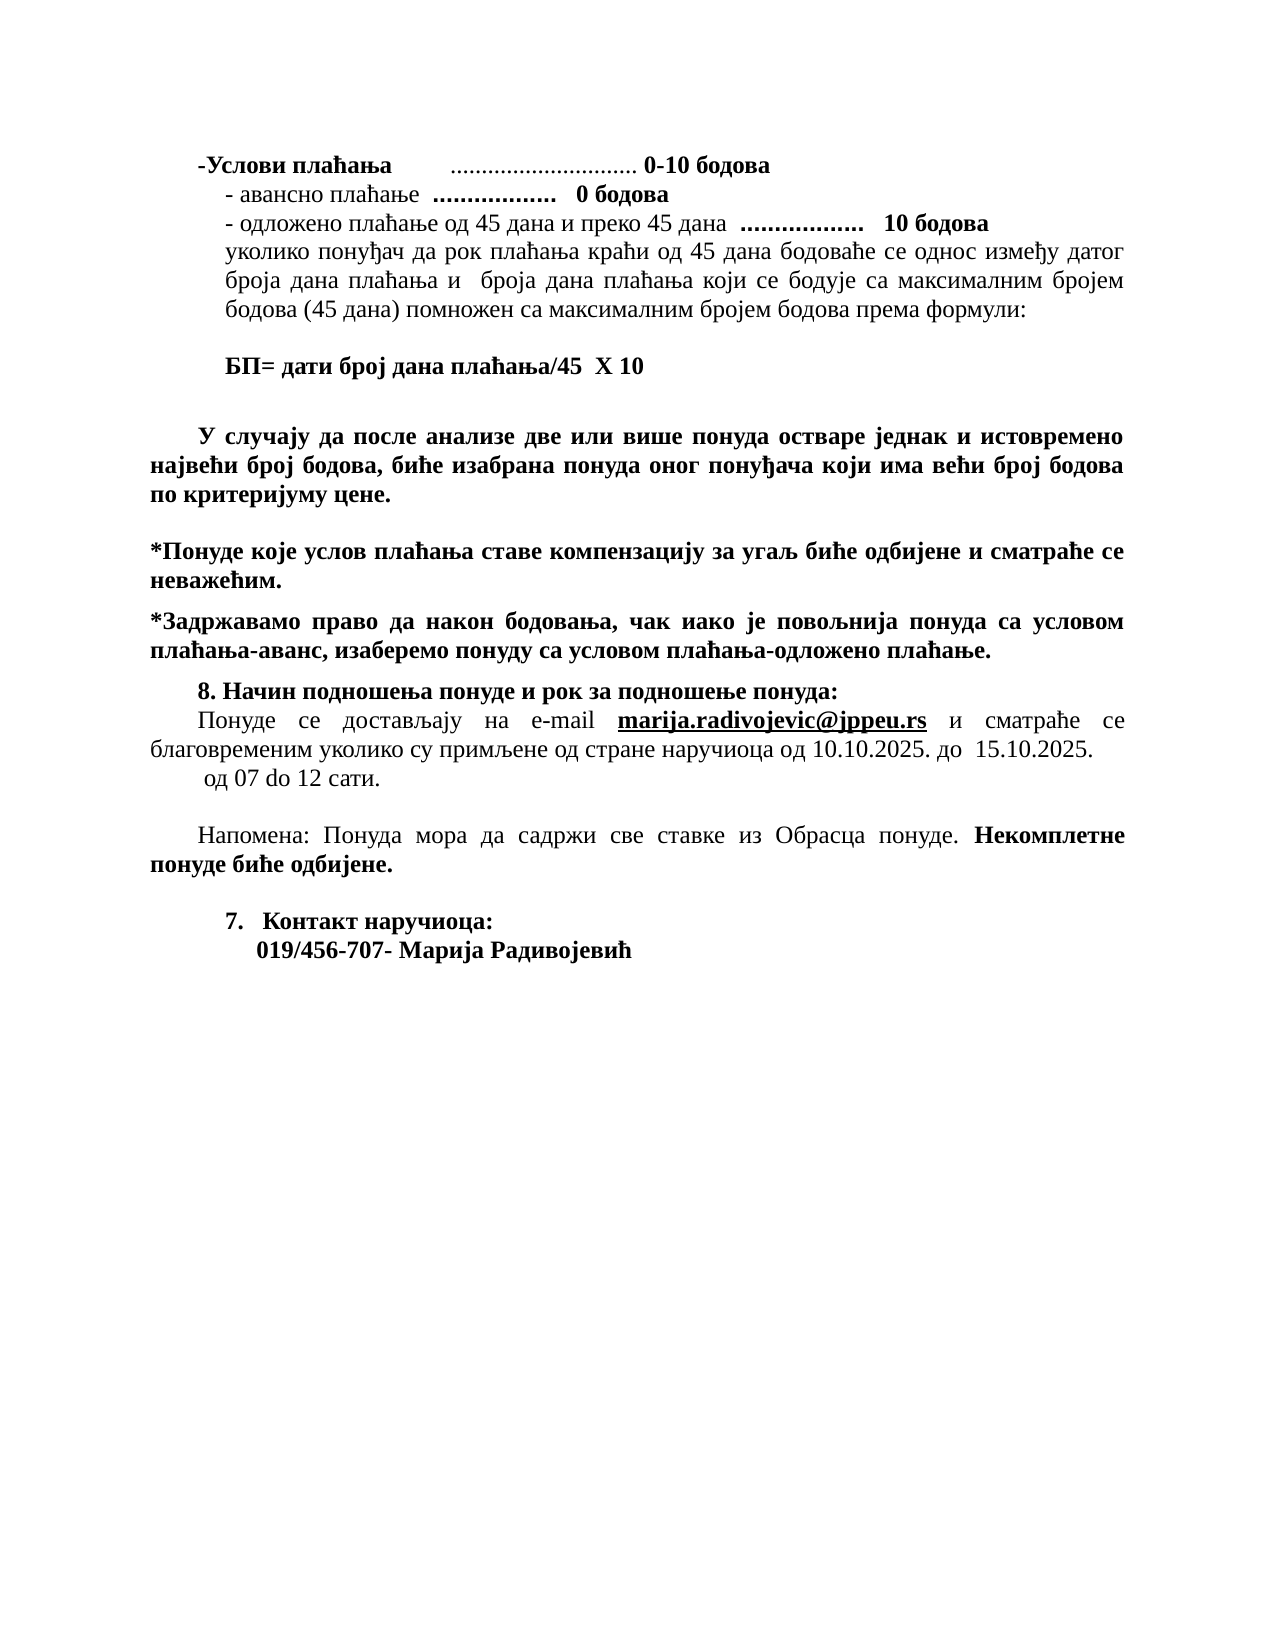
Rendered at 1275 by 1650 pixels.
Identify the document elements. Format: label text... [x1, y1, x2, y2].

text Понуде се достављају на e-mail marija.radivojevic@jppeu.rs и сматраће се благовременим уколико су примљене од стране наручиоца од 10.10.2025. до 15.10.2025. [150, 705, 1125, 763]
text - одложено плаћање од 45 дана и преко 45 дана .................. 10 бодова [225, 208, 1125, 236]
text уколико понуђач да рок плаћања краћи од 45 дана бодоваће се однос између датог броја дана плаћања и броја дана плаћања који се бодује са максималним бројем бодова (45 дана) помножен са максималним бројем бодова према формули: [225, 236, 1125, 323]
text од 07 do 12 сати. [150, 763, 1125, 791]
text -Услови плаћања .............................. 0-10 бодова [150, 150, 1125, 179]
text *Задржавамо право да након бодовања, чак иако је повољнија понуда са условом плаћања-аванс, изаберемо понуду са условом плаћања-одложено плаћање. [150, 606, 1125, 664]
text *Понуде које услов плаћања ставе компензацију за угаљ биће одбијене и сматраће се неважећим. [150, 536, 1125, 594]
text 019/456-707- Марија Радивојевић [225, 935, 1125, 964]
text - авансно плаћање .................. 0 бодова [225, 179, 1125, 208]
text БП= дати број дана плаћања/45 X 10 [225, 351, 1125, 380]
text У случају да после анализе две или више понуда остваре једнак и истовремено највећи број бодова, биће изабрана понуда оног понуђача који има већи број бодова по критеријуму цене. [150, 421, 1125, 508]
text Напомена: Понуда мора да садржи све ставке из Обрасца понуде. Некомплетне понуде биће одбијене. [150, 820, 1125, 878]
list Контакт наручиоца: [225, 906, 1125, 935]
text 8. Начин подношења понуде и рок за подношење понуда: [150, 676, 1125, 705]
